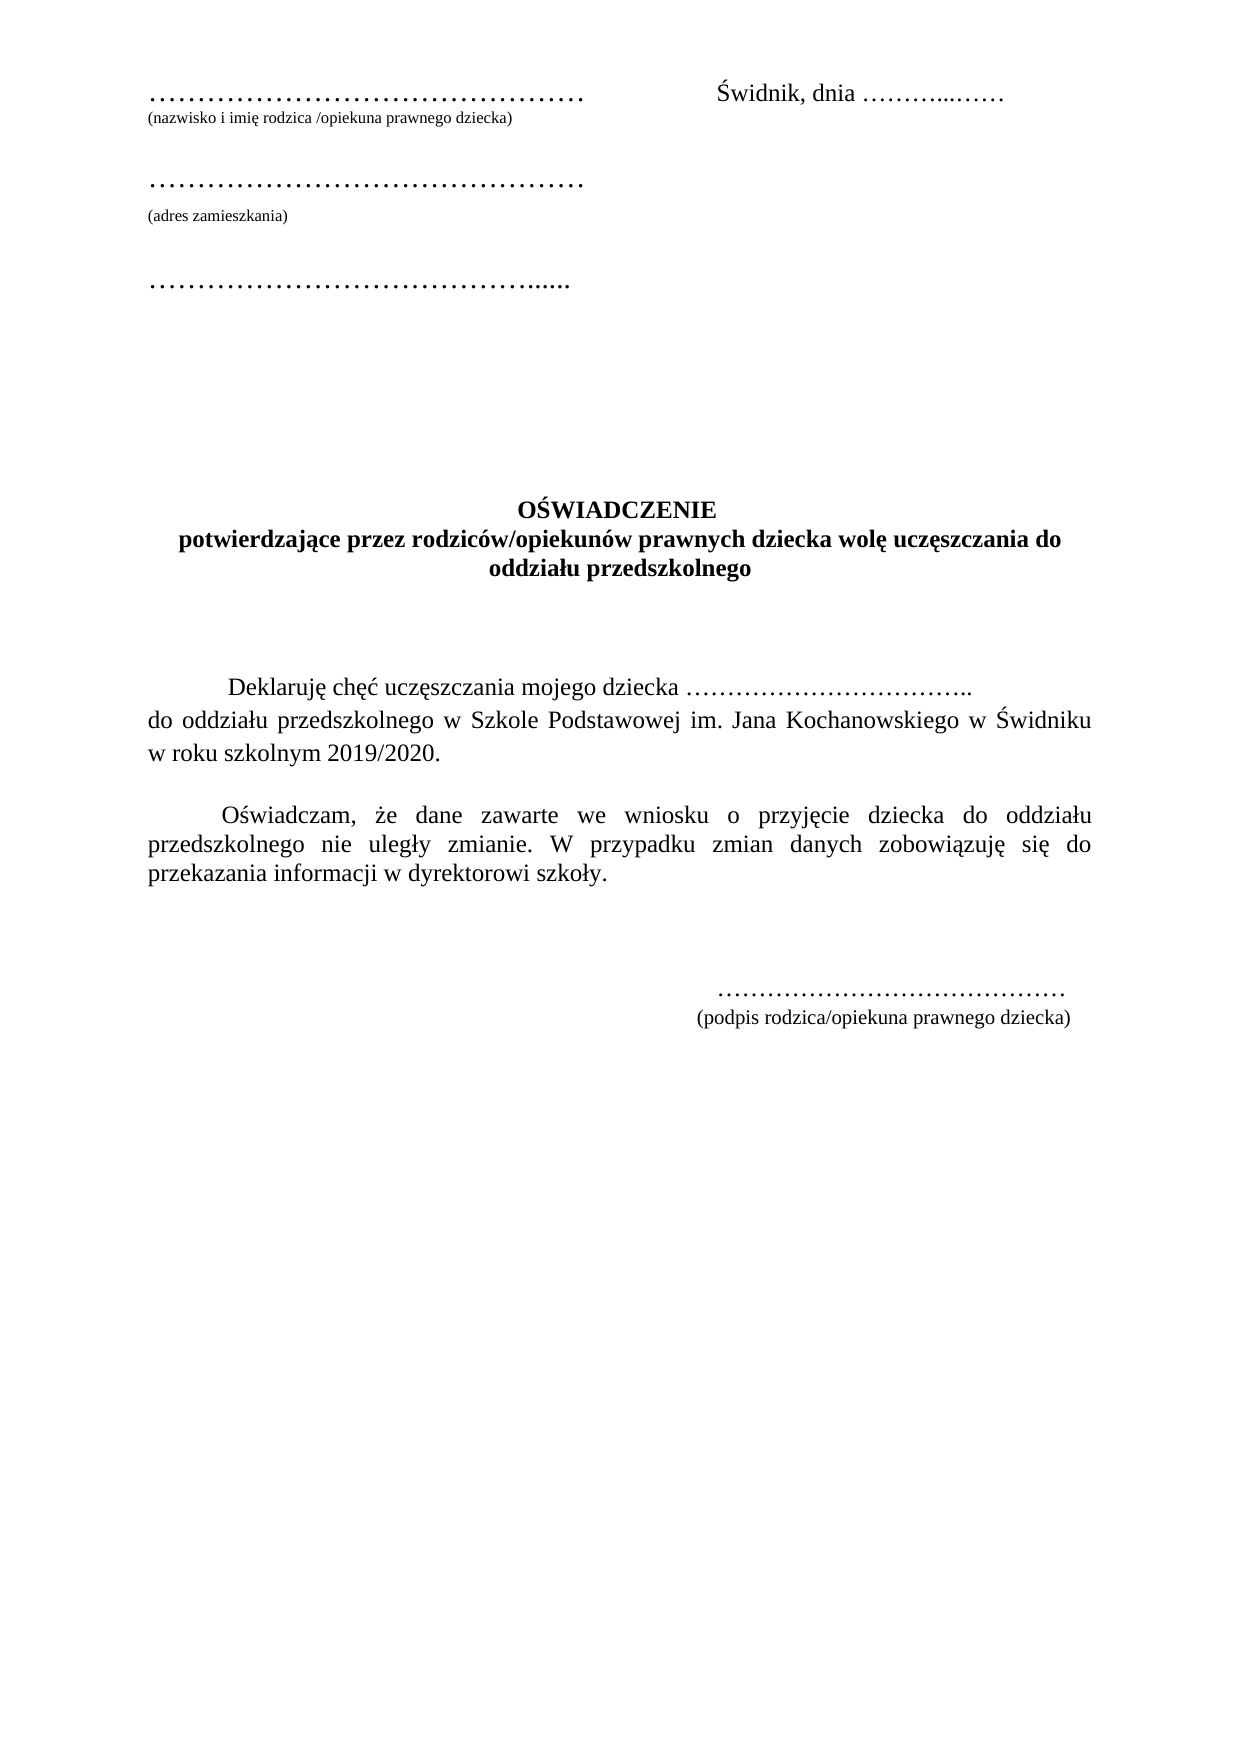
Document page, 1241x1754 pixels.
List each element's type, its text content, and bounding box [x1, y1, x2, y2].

text ……………………………………… Świdnik, dnia ………...…… [148, 74, 1093, 107]
text Deklaruję chęć uczęszczania mojego dziecka …………………………….. [148, 672, 1093, 701]
text (adres zamieszkania) [148, 194, 1093, 227]
text potwierdzające przez rodziców/opiekunów prawnych dziecka wolę uczęszczania do oddziału przedszkolnego [148, 524, 1093, 582]
text (nazwisko i imię rodzica /opiekuna prawnego dziecka) [148, 107, 1093, 127]
text Oświadczam, że dane zawarte we wniosku o przyjęcie dziecka do oddziału przedszkolnego nie uległy zmianie. W przypadku zmian danych zobowiązuję się do przekazania informacji w dyrektorowi szkoły. [148, 800, 1093, 886]
text ……………………………………… [148, 160, 1093, 194]
text do oddziału przedszkolnego w Szkole Podstawowej im. Jana Kochanowskiego w Świdniku w roku szkolnym 2019/2020. [148, 705, 1093, 767]
text (podpis rodzica/opiekuna prawnego dziecka) [148, 1001, 1093, 1030]
text OŚWIADCZENIE [148, 496, 1093, 524]
text …………………………………...... [148, 261, 1093, 294]
text …………………………………… [148, 973, 1093, 1001]
